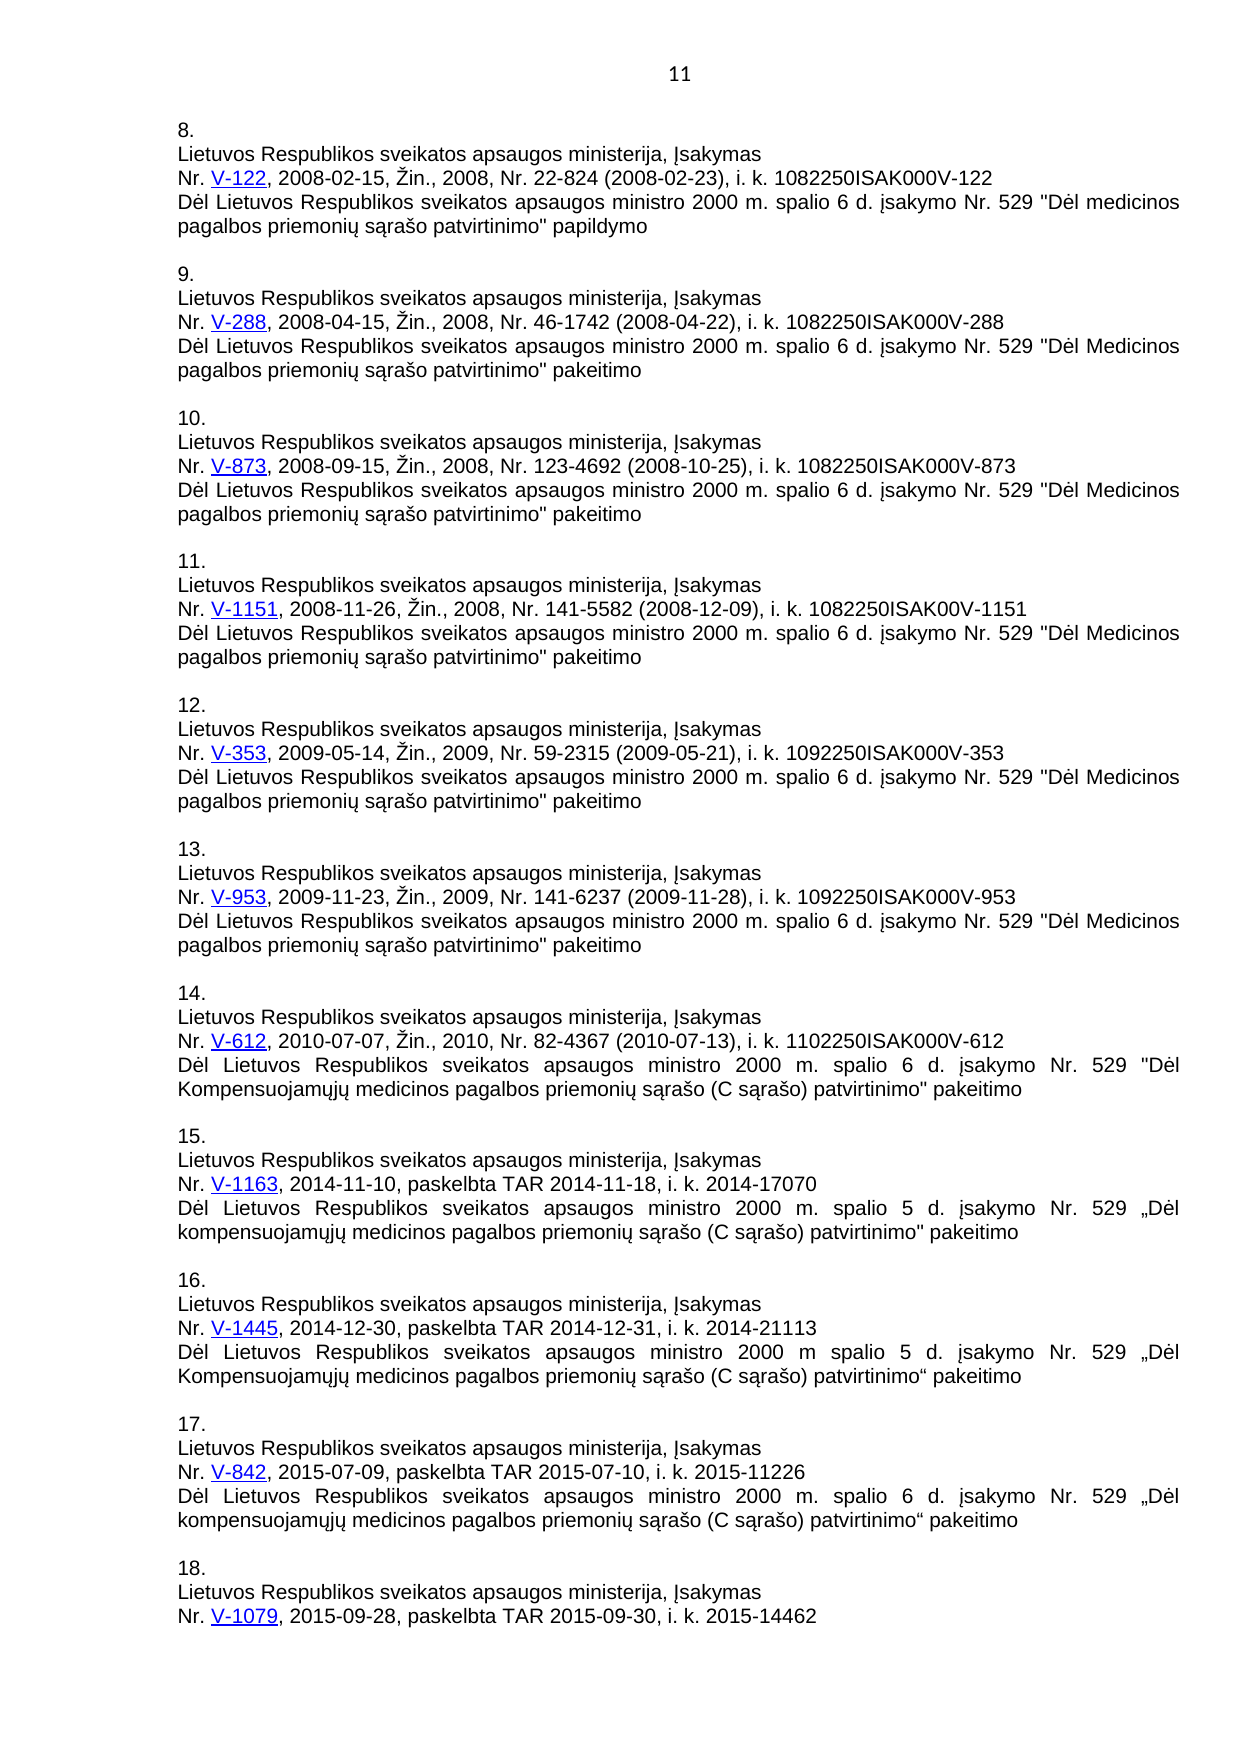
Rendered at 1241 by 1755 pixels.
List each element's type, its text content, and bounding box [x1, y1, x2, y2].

text Lietuvos Respublikos sveikatos apsaugos ministerija, Įsakymas [177, 1004, 1181, 1028]
text Dėl Lietuvos Respublikos sveikatos apsaugos ministro 2000 m. spalio 6 d. įsakymo Nr. 529 „Dėl kompensuojamųjų medicinos pagalbos priemonių sąrašo (C sąrašo) patvirtinimo“ pakeitimo [177, 1484, 1181, 1532]
text 8. [177, 118, 1181, 142]
text Dėl Lietuvos Respublikos sveikatos apsaugos ministro 2000 m. spalio 6 d. įsakymo Nr. 529 "Dėl Medicinos pagalbos priemonių sąrašo patvirtinimo" pakeitimo [177, 477, 1181, 525]
text Nr. V-842, 2015-07-09, paskelbta TAR 2015-07-10, i. k. 2015-11226 [177, 1460, 1181, 1484]
text 10. [177, 406, 1181, 429]
text Dėl Lietuvos Respublikos sveikatos apsaugos ministro 2000 m. spalio 6 d. įsakymo Nr. 529 "Dėl Kompensuojamųjų medicinos pagalbos priemonių sąrašo (C sąrašo) patvirtinimo" pakeitimo [177, 1052, 1181, 1100]
text Nr. V-122, 2008-02-15, Žin., 2008, Nr. 22-824 (2008-02-23), i. k. 1082250ISAK000V-122 [177, 166, 1181, 190]
text Lietuvos Respublikos sveikatos apsaugos ministerija, Įsakymas [177, 717, 1181, 741]
text 15. [177, 1124, 1181, 1148]
text Lietuvos Respublikos sveikatos apsaugos ministerija, Įsakymas [177, 1579, 1181, 1603]
text Lietuvos Respublikos sveikatos apsaugos ministerija, Įsakymas [177, 1148, 1181, 1172]
text Lietuvos Respublikos sveikatos apsaugos ministerija, Įsakymas [177, 1292, 1181, 1316]
text Dėl Lietuvos Respublikos sveikatos apsaugos ministro 2000 m spalio 5 d. įsakymo Nr. 529 „Dėl Kompensuojamųjų medicinos pagalbos priemonių sąrašo (C sąrašo) patvirtinimo“ pakeitimo [177, 1340, 1181, 1388]
text Lietuvos Respublikos sveikatos apsaugos ministerija, Įsakymas [177, 142, 1181, 166]
text Dėl Lietuvos Respublikos sveikatos apsaugos ministro 2000 m. spalio 5 d. įsakymo Nr. 529 „Dėl kompensuojamųjų medicinos pagalbos priemonių sąrašo (C sąrašo) patvirtinimo" pakeitimo [177, 1196, 1181, 1244]
text Nr. V-353, 2009-05-14, Žin., 2009, Nr. 59-2315 (2009-05-21), i. k. 1092250ISAK000V-353 [177, 741, 1181, 765]
text Nr. V-1079, 2015-09-28, paskelbta TAR 2015-09-30, i. k. 2015-14462 [177, 1603, 1181, 1627]
text 13. [177, 837, 1181, 861]
text Lietuvos Respublikos sveikatos apsaugos ministerija, Įsakymas [177, 573, 1181, 597]
text 9. [177, 262, 1181, 286]
text Nr. V-612, 2010-07-07, Žin., 2010, Nr. 82-4367 (2010-07-13), i. k. 1102250ISAK000V-612 [177, 1028, 1181, 1052]
text 14. [177, 981, 1181, 1004]
text Dėl Lietuvos Respublikos sveikatos apsaugos ministro 2000 m. spalio 6 d. įsakymo Nr. 529 "Dėl Medicinos pagalbos priemonių sąrašo patvirtinimo" pakeitimo [177, 334, 1181, 382]
text Lietuvos Respublikos sveikatos apsaugos ministerija, Įsakymas [177, 1436, 1181, 1460]
text Dėl Lietuvos Respublikos sveikatos apsaugos ministro 2000 m. spalio 6 d. įsakymo Nr. 529 "Dėl medicinos pagalbos priemonių sąrašo patvirtinimo" papildymo [177, 190, 1181, 238]
text 18. [177, 1556, 1181, 1579]
text Nr. V-1163, 2014-11-10, paskelbta TAR 2014-11-18, i. k. 2014-17070 [177, 1172, 1181, 1196]
text Nr. V-873, 2008-09-15, Žin., 2008, Nr. 123-4692 (2008-10-25), i. k. 1082250ISAK000V-873 [177, 453, 1181, 477]
text Dėl Lietuvos Respublikos sveikatos apsaugos ministro 2000 m. spalio 6 d. įsakymo Nr. 529 "Dėl Medicinos pagalbos priemonių sąrašo patvirtinimo" pakeitimo [177, 765, 1181, 813]
text Nr. V-288, 2008-04-15, Žin., 2008, Nr. 46-1742 (2008-04-22), i. k. 1082250ISAK000V-288 [177, 310, 1181, 334]
text Nr. V-1445, 2014-12-30, paskelbta TAR 2014-12-31, i. k. 2014-21113 [177, 1316, 1181, 1340]
text 12. [177, 693, 1181, 717]
text Nr. V-1151, 2008-11-26, Žin., 2008, Nr. 141-5582 (2008-12-09), i. k. 1082250ISAK00V-1151 [177, 597, 1181, 621]
text Dėl Lietuvos Respublikos sveikatos apsaugos ministro 2000 m. spalio 6 d. įsakymo Nr. 529 "Dėl Medicinos pagalbos priemonių sąrašo patvirtinimo" pakeitimo [177, 621, 1181, 669]
text Lietuvos Respublikos sveikatos apsaugos ministerija, Įsakymas [177, 429, 1181, 453]
text 17. [177, 1412, 1181, 1436]
text 16. [177, 1268, 1181, 1292]
text Lietuvos Respublikos sveikatos apsaugos ministerija, Įsakymas [177, 286, 1181, 310]
text 11. [177, 549, 1181, 573]
text Nr. V-953, 2009-11-23, Žin., 2009, Nr. 141-6237 (2009-11-28), i. k. 1092250ISAK000V-953 [177, 885, 1181, 909]
text Lietuvos Respublikos sveikatos apsaugos ministerija, Įsakymas [177, 861, 1181, 885]
text Dėl Lietuvos Respublikos sveikatos apsaugos ministro 2000 m. spalio 6 d. įsakymo Nr. 529 "Dėl Medicinos pagalbos priemonių sąrašo patvirtinimo" pakeitimo [177, 909, 1181, 957]
